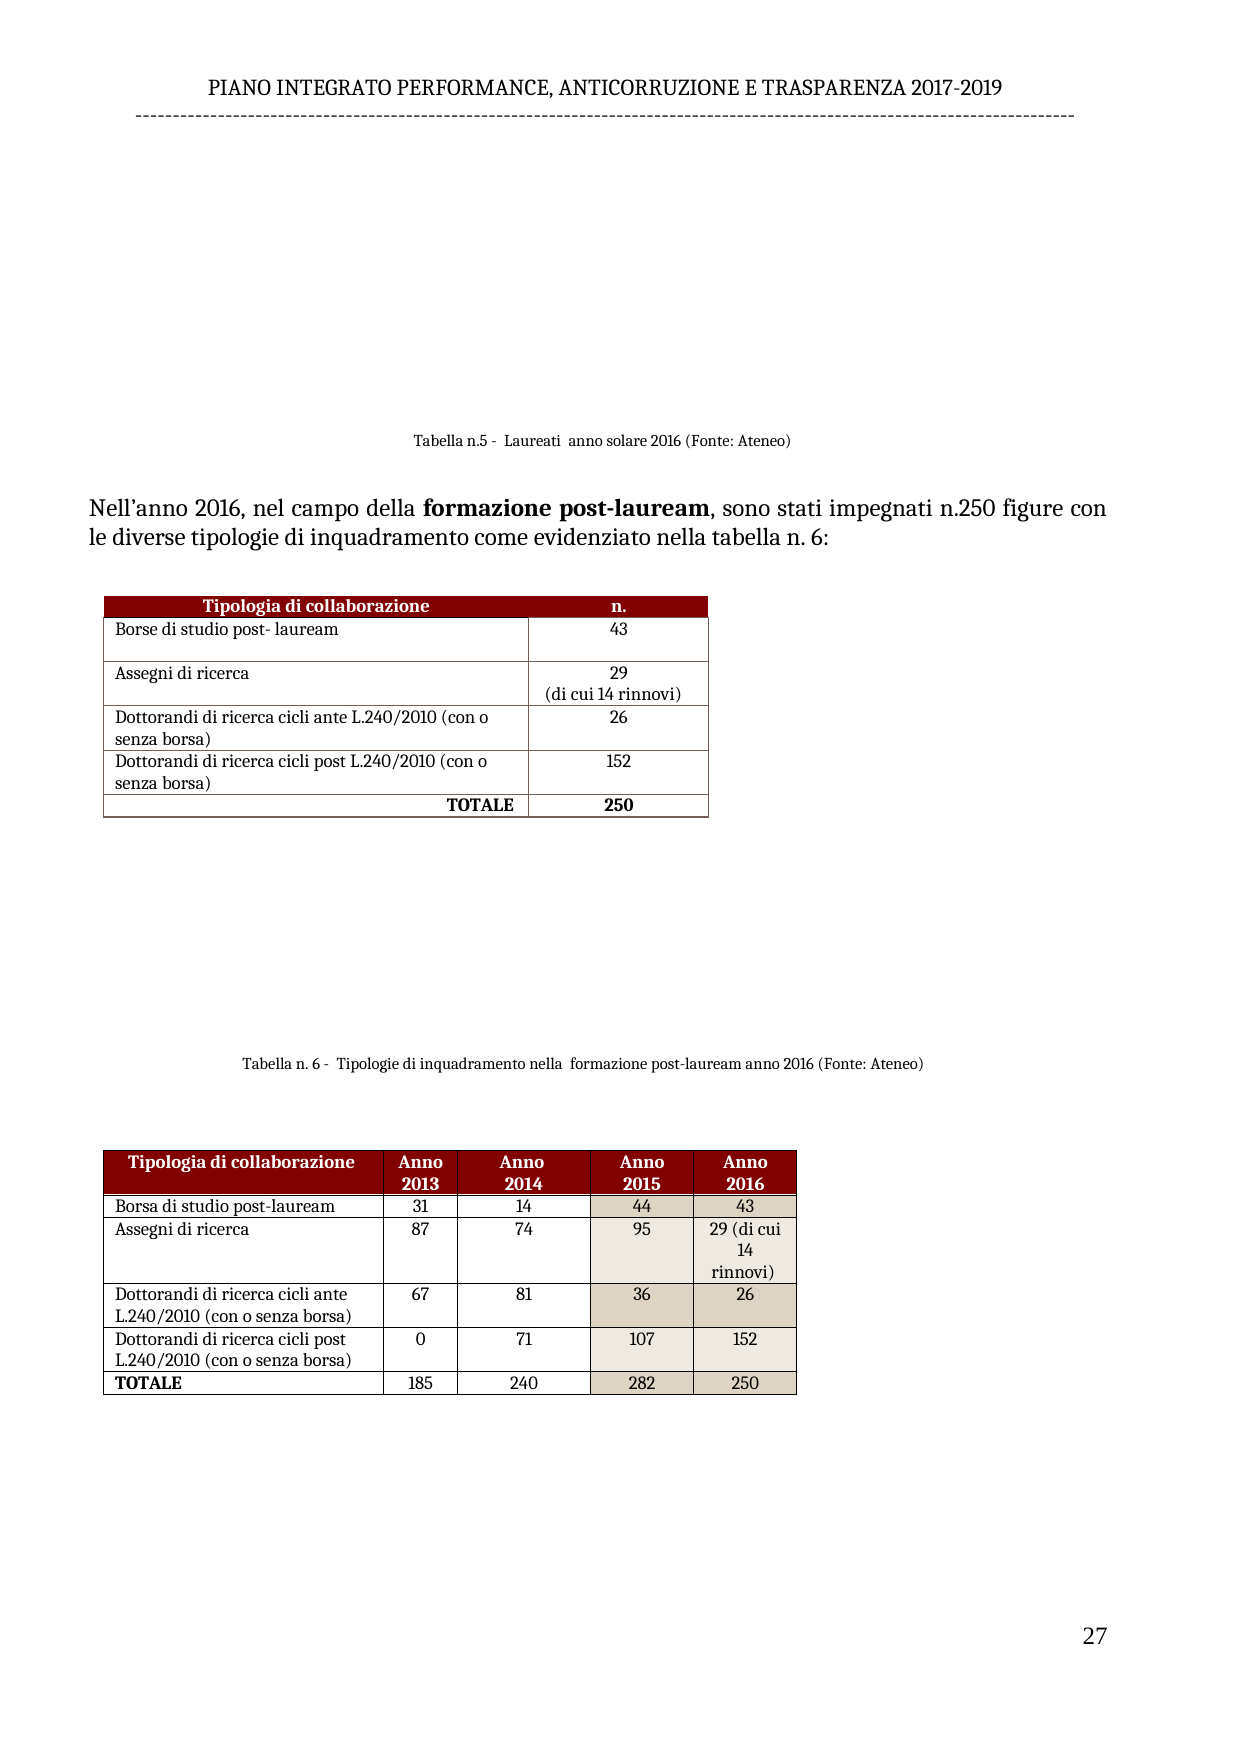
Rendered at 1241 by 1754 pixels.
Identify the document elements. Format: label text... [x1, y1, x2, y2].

table_cell 26 [694, 1284, 796, 1327]
table_cell 0 [384, 1328, 457, 1371]
table_cell 31 [384, 1196, 457, 1217]
table_cell 250 [529, 795, 708, 816]
table_header n. [529, 596, 708, 617]
table_cell Dottorandi di ricerca cicli post L.240/2010 (con o senza borsa) [104, 751, 528, 794]
table_cell 43 [694, 1196, 796, 1217]
table_cell TOTALE [104, 795, 528, 816]
table_cell 36 [591, 1284, 693, 1327]
table_cell 81 [458, 1284, 590, 1327]
table_cell 74 [458, 1218, 590, 1283]
table_cell 240 [458, 1372, 590, 1394]
table_cell Borse di studio post- lauream [104, 618, 528, 661]
table_cell 95 [591, 1218, 693, 1283]
table_cell 250 [694, 1372, 796, 1394]
table_cell 185 [384, 1372, 457, 1394]
text Tabella n.5 - Laureati anno solare 2016 (Fonte: Ateneo) [103, 429, 1107, 451]
table_cell 282 [591, 1372, 693, 1394]
table_cell 87 [384, 1218, 457, 1283]
table_cell 67 [384, 1284, 457, 1327]
table_cell 44 [591, 1196, 693, 1217]
table_cell 107 [591, 1328, 693, 1371]
table_header Anno 2014 [458, 1151, 590, 1194]
table_header Tipologia di collaborazione [104, 596, 529, 617]
table_cell Assegni di ricerca [104, 1218, 383, 1283]
text Tabella n. 6 - Tipologie di inquadramento nella formazione post-lauream anno 2016 (Fonte: Ateneo) [103, 1054, 1107, 1074]
table_header Anno 2016 [694, 1151, 796, 1194]
table_cell Dottorandi di ricerca cicli ante L.240/2010 (con o senza borsa) [104, 1284, 383, 1327]
table_cell 29 (di cui 14 rinnovi) [694, 1218, 796, 1283]
table_cell 71 [458, 1328, 590, 1371]
table_cell Borsa di studio post-lauream [104, 1196, 383, 1217]
table_cell TOTALE [104, 1372, 383, 1394]
table_cell 29 (di cui 14 rinnovi) [529, 662, 708, 705]
table_cell Dottorandi di ricerca cicli ante L.240/2010 (con o senza borsa) [104, 706, 528, 749]
table_cell 152 [694, 1328, 796, 1371]
table_header Tipologia di collaborazione [104, 1151, 383, 1194]
table_cell 43 [529, 618, 708, 661]
table_cell Dottorandi di ricerca cicli post L.240/2010 (con o senza borsa) [104, 1328, 383, 1371]
table_header Anno 2015 [591, 1151, 693, 1194]
text Nell’anno 2016, nel campo della formazione post-lauream, sono stati impegnati n.250 figure con le diverse tipologie di inquadramento come evidenziato nella tabella n. 6: [89, 494, 1107, 551]
table_header Anno 2013 [384, 1151, 457, 1194]
table_cell 152 [529, 751, 708, 794]
table_cell 14 [458, 1196, 590, 1217]
table_cell 26 [529, 706, 708, 749]
table_cell Assegni di ricerca [104, 662, 528, 705]
